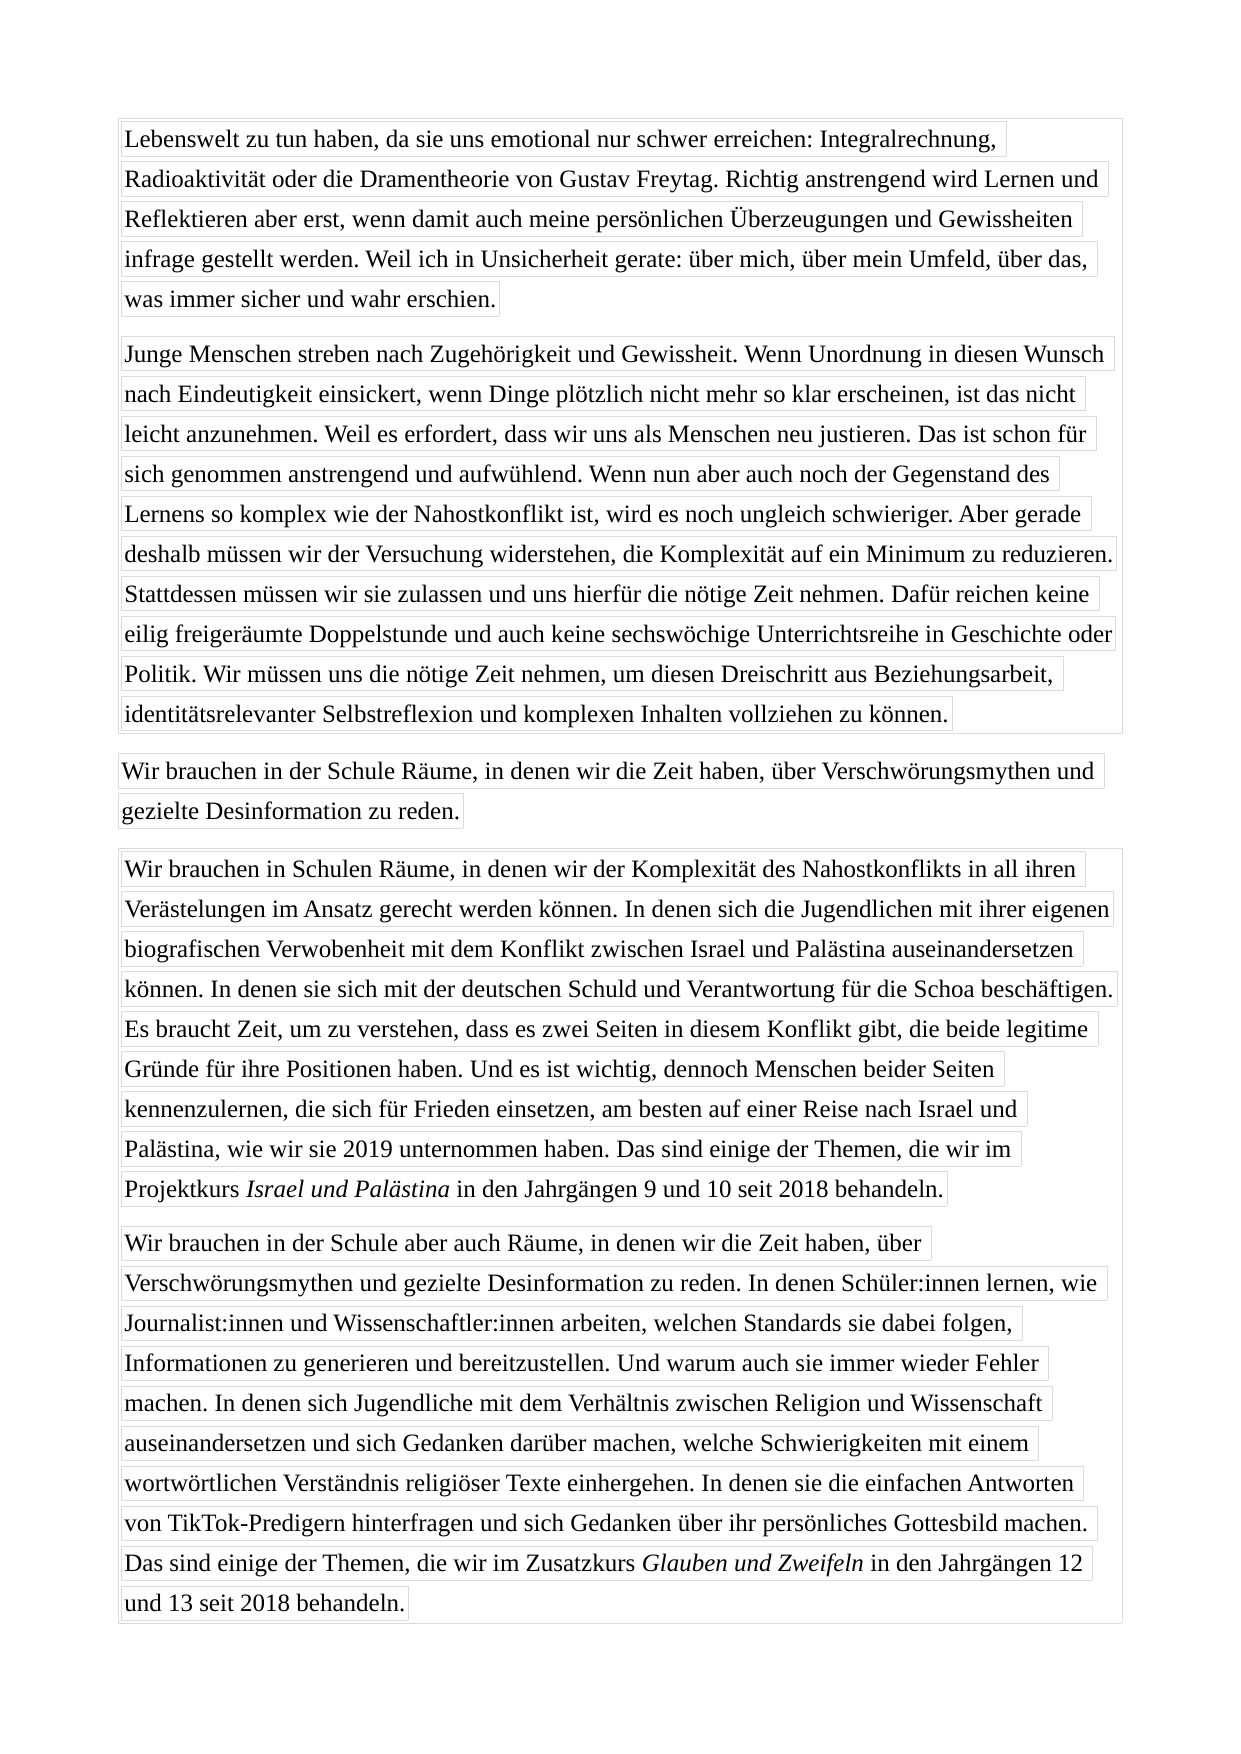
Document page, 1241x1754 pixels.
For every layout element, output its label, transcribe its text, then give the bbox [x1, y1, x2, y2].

text Wir brauchen in der Schule aber auch Räume, in denen wir die Zeit haben, über Verschwörungsmythen und gezielte Desinformation zu reden. In denen Schüler:innen lernen, wie Journalist:innen und Wissenschaftler:innen arbeiten, welchen Standards sie dabei folgen, Informationen zu generieren und bereitzustellen. Und warum auch sie immer wieder Fehler machen. In denen sich Jugendliche mit dem Verhältnis zwischen Religion und Wissenschaft auseinandersetzen und sich Gedanken darüber machen, welche Schwierigkeiten mit einem wortwörtlichen Verständnis religiöser Texte einhergehen. In denen sie die einfachen Antworten von TikTok-Predigern hinterfragen und sich Gedanken über ihr persönliches Gottesbild machen. Das sind einige der Themen, die wir im Zusatzkurs Glauben und Zweifeln in den Jahrgängen 12 und 13 seit 2018 behandeln. [119, 1222, 1122, 1623]
text Wir brauchen in Schulen Räume, in denen wir der Komplexität des Nahostkonflikts in all ihren Verästelungen im Ansatz gerecht werden können. In denen sich die Jugendlichen mit ihrer eigenen biografischen Verwobenheit mit dem Konflikt zwischen Israel und Palästina auseinandersetzen können. In denen sie sich mit der deutschen Schuld und Verantwortung für die Schoa beschäftigen. Es braucht Zeit, um zu verstehen, dass es zwei Seiten in diesem Konflikt gibt, die beide legitime Gründe für ihre Positionen haben. Und es ist wichtig, dennoch Menschen beider Seiten kennenzulernen, die sich für Frieden einsetzen, am besten auf einer Reise nach Israel und Palästina, wie wir sie 2019 unternommen haben. Das sind einige der Themen, die wir im Projektkurs Israel und Palästina in den Jahrgängen 9 und 10 seit 2018 behandeln. [119, 849, 1122, 1206]
text Lebenswelt zu tun haben, da sie uns emotional nur schwer erreichen: Integralrechnung, Radioaktivität oder die Dramentheorie von Gustav Freytag. Richtig anstrengend wird Lernen und Reflektieren aber erst, wenn damit auch meine persönlichen Überzeugungen und Gewissheiten infrage gestellt werden. Weil ich in Unsicherheit gerate: über mich, über mein Umfeld, über das, was immer sicher und wahr erschien. [119, 119, 1122, 316]
text Junge Menschen streben nach Zugehörigkeit und Gewissheit. Wenn Unordnung in diesen Wunsch nach Eindeutigkeit einsickert, wenn Dinge plötzlich nicht mehr so klar erscheinen, ist das nicht leicht anzunehmen. Weil es erfordert, dass wir uns als Menschen neu justieren. Das ist schon für sich genommen anstrengend und aufwühlend. Wenn nun aber auch noch der Gegenstand des Lernens so komplex wie der Nahostkonflikt ist, wird es noch ungleich schwieriger. Aber gerade deshalb müssen wir der Versuchung widerstehen, die Komplexität auf ein Minimum zu reduzieren. Stattdessen müssen wir sie zulassen und uns hierfür die nötige Zeit nehmen. Dafür reichen keine eilig freigeräumte Doppelstunde und auch keine sechswöchige Unterrichtsreihe in Geschichte oder Politik. Wir müssen uns die nötige Zeit nehmen, um diesen Dreischritt aus Beziehungsarbeit, identitätsrelevanter Selbstreflexion und komplexen Inhalten vollziehen zu können. [119, 333, 1122, 733]
text Wir brauchen in der Schule Räume, in denen wir die Zeit haben, über Verschwörungsmythen und gezielte Desinformation zu reden. [118, 753, 1122, 828]
